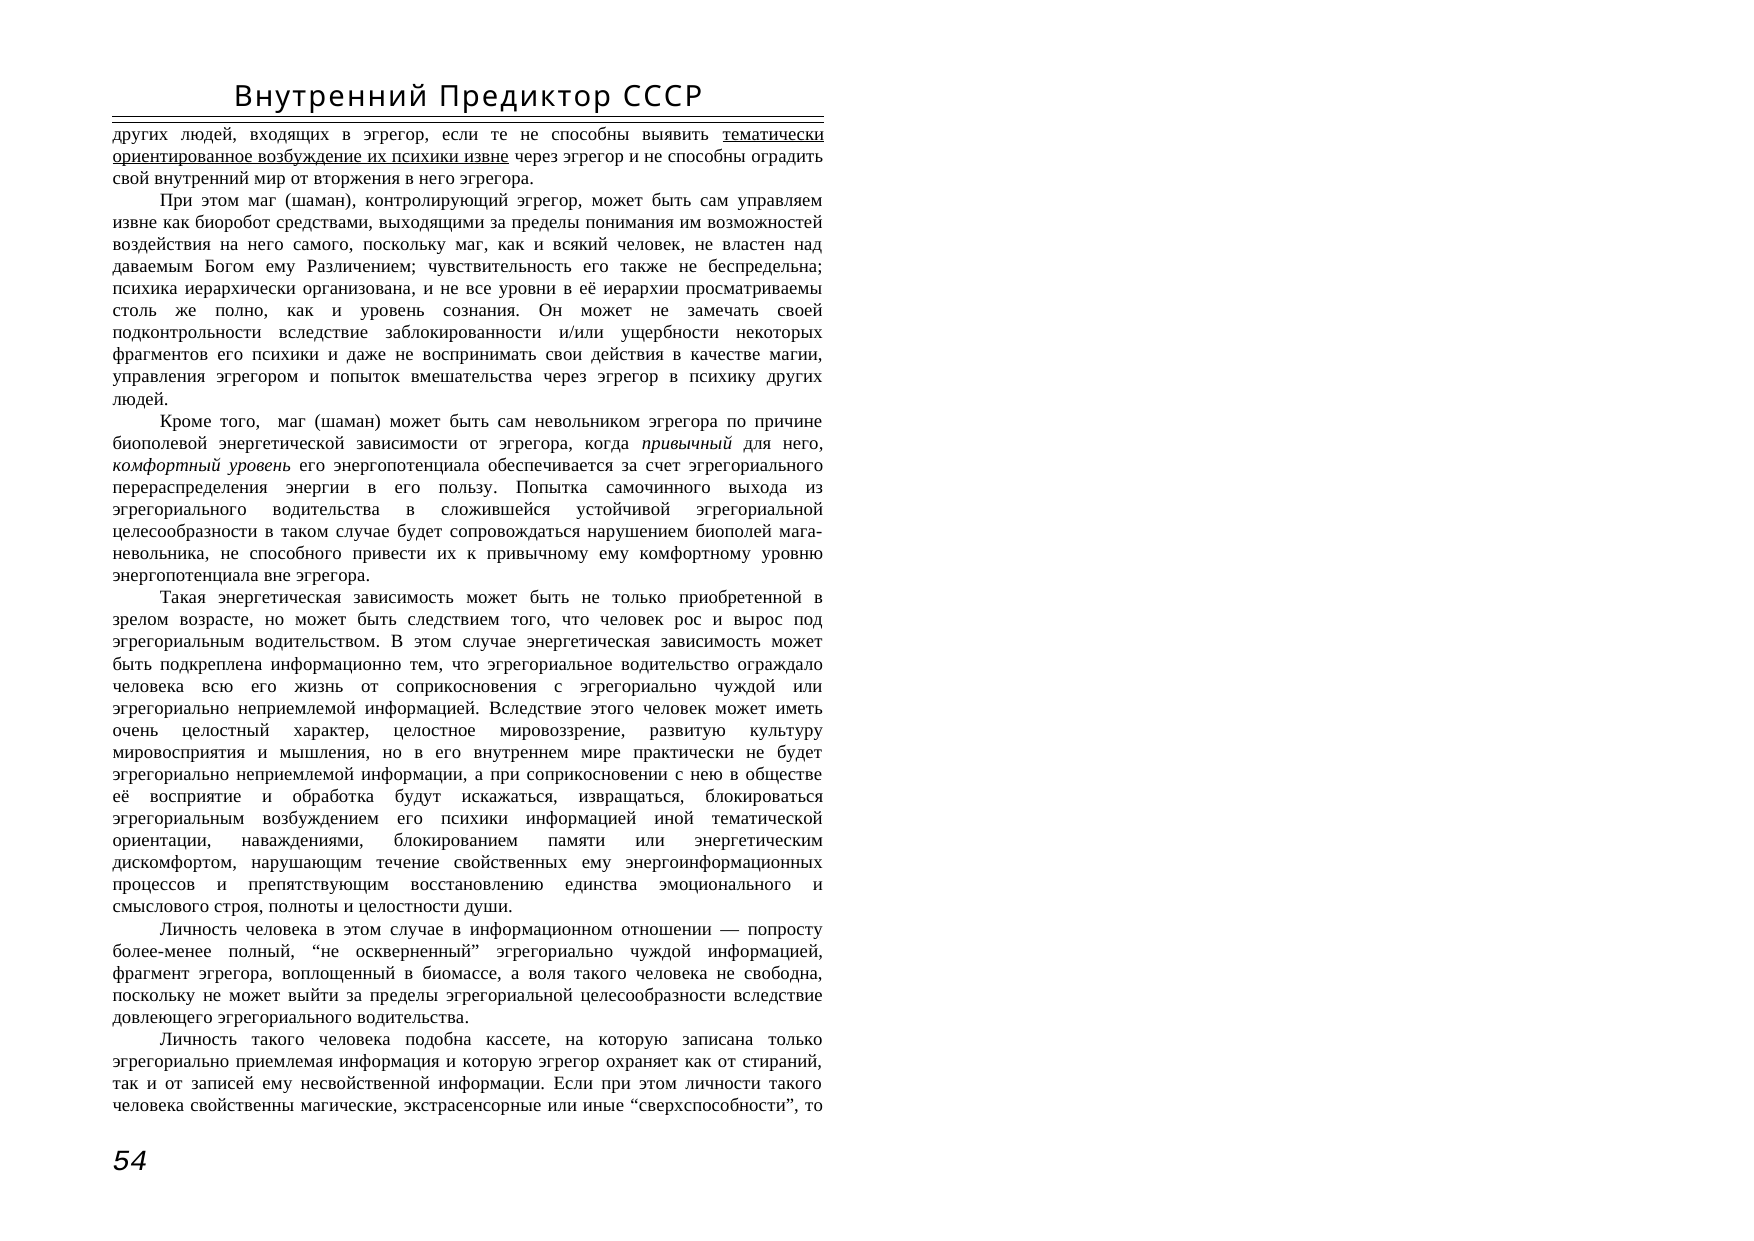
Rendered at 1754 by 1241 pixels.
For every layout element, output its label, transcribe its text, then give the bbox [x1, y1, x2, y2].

text Кроме того, маг (шаман) может быть сам невольником эгрегора по причине биополевой энергетической зависимости от эгрегора, когда привычный для него, комфортный уровень его энергопотенциала обеспечивается за счет эгрегориального перераспределения энергии в его пользу. Попытка самочинного выхода из эгрегориального водительства в сложившейся устойчивой эгрегориальной целесообразности в таком случае будет сопровождаться нарушением биополей мага-невольника, не способного привести их к привычному ему комфортному уровню энергопотенциала вне эгрегора. [112, 409, 824, 586]
text Личность человека в этом случае в информационном отношении — попросту более-менее полный, “не оскверненный” эгрегориально чуждой информацией, фрагмент эгрегора, воплощенный в биомассе, а воля такого человека не свободна, поскольку не может выйти за пределы эгрегориальной целесообразности вследствие довлеющего эгрегориального водительства. [112, 917, 824, 1027]
text Личность такого человека подобна кассете, на которую записана только эгрегориально приемлемая информация и которую эгрегор охраняет как от стираний, так и от записей ему несвойственной информации. Если при этом личности такого человека свойственны магические, экстрасенсорные или иные “сверхспособности”, то [112, 1027, 824, 1116]
text Такая энергетическая зависимость может быть не только приобретенной в зрелом возрасте, но может быть следствием того, что человек рос и вырос под эгрегориальным водительством. В этом случае энергетическая зависимость может быть подкреплена информационно тем, что эгрегориальное водительство ограждало человека всю его жизнь от соприкосновения с эгрегориально чуждой или эгрегориально неприемлемой информацией. Вследствие этого человек может иметь очень целостный характер, целостное мировоззрение, развитую культуру мировосприятия и мышления, но в его внутреннем мире практически не будет эгрегориально неприемлемой информации, а при соприкосновении с нею в обществе её восприятие и обработка будут искажаться, извращаться, блокироваться эгрегориальным возбуждением его психики информацией иной тематической ориентации, наваждениями, блокированием памяти или энергетическим дискомфортом, нарушающим течение свойственных ему энергоинформационных процессов и препятствующим восстановлению единства эмоционального и смыслового строя, полноты и целостности души. [112, 586, 824, 917]
text других людей, входящих в эгрегор, если те не способны выявить тематически ориентированное возбуждение их психики извне через эгрегор и не способны оградить свой внутренний мир от вторжения в него эгрегора. [112, 123, 824, 188]
text При этом маг (шаман), контролирующий эгрегор, может быть сам управляем извне как биоробот средствами, выходящими за пределы понимания им возможностей воздействия на него самого, поскольку маг, как и всякий человек, не властен над даваемым Богом ему Различением; чувствительность его также не беспредельна; психика иерархически организована, и не все уровни в её иерархии просматриваемы столь же полно, как и уровень сознания. Он может не замечать своей подконтрольности вследствие заблокированности и/или ущербности некоторых фрагментов его психики и даже не воспринимать свои действия в качестве магии, управления эгрегором и попыток вмешательства через эгрегор в психику других людей. [112, 188, 824, 409]
